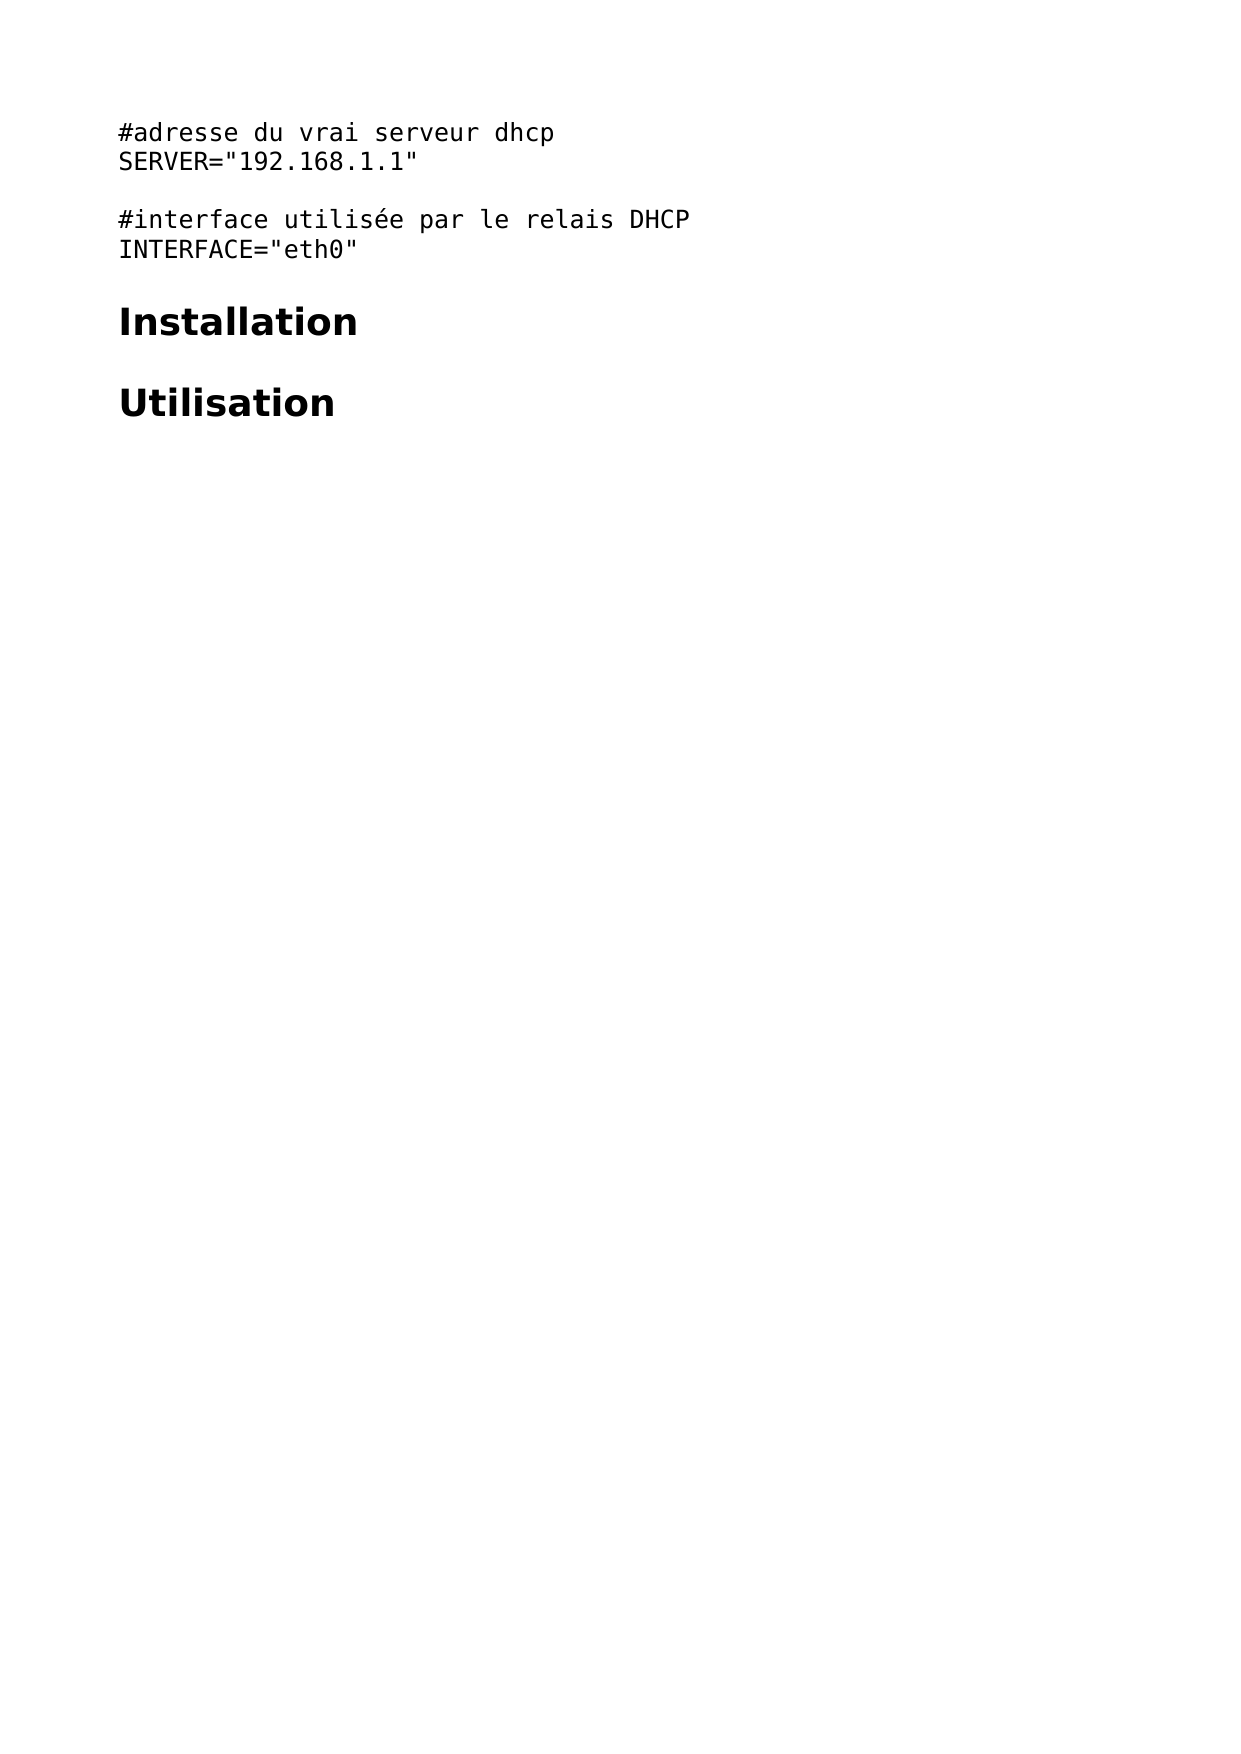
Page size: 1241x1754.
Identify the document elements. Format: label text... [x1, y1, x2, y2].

subtitle Utilisation [118, 382, 1122, 426]
subtitle Installation [118, 301, 1122, 344]
text #adresse du vrai serveur dhcp SERVER="192.168.1.1" #interface utilisée par le relais DHCP INTERFACE="eth0" [118, 118, 1122, 264]
